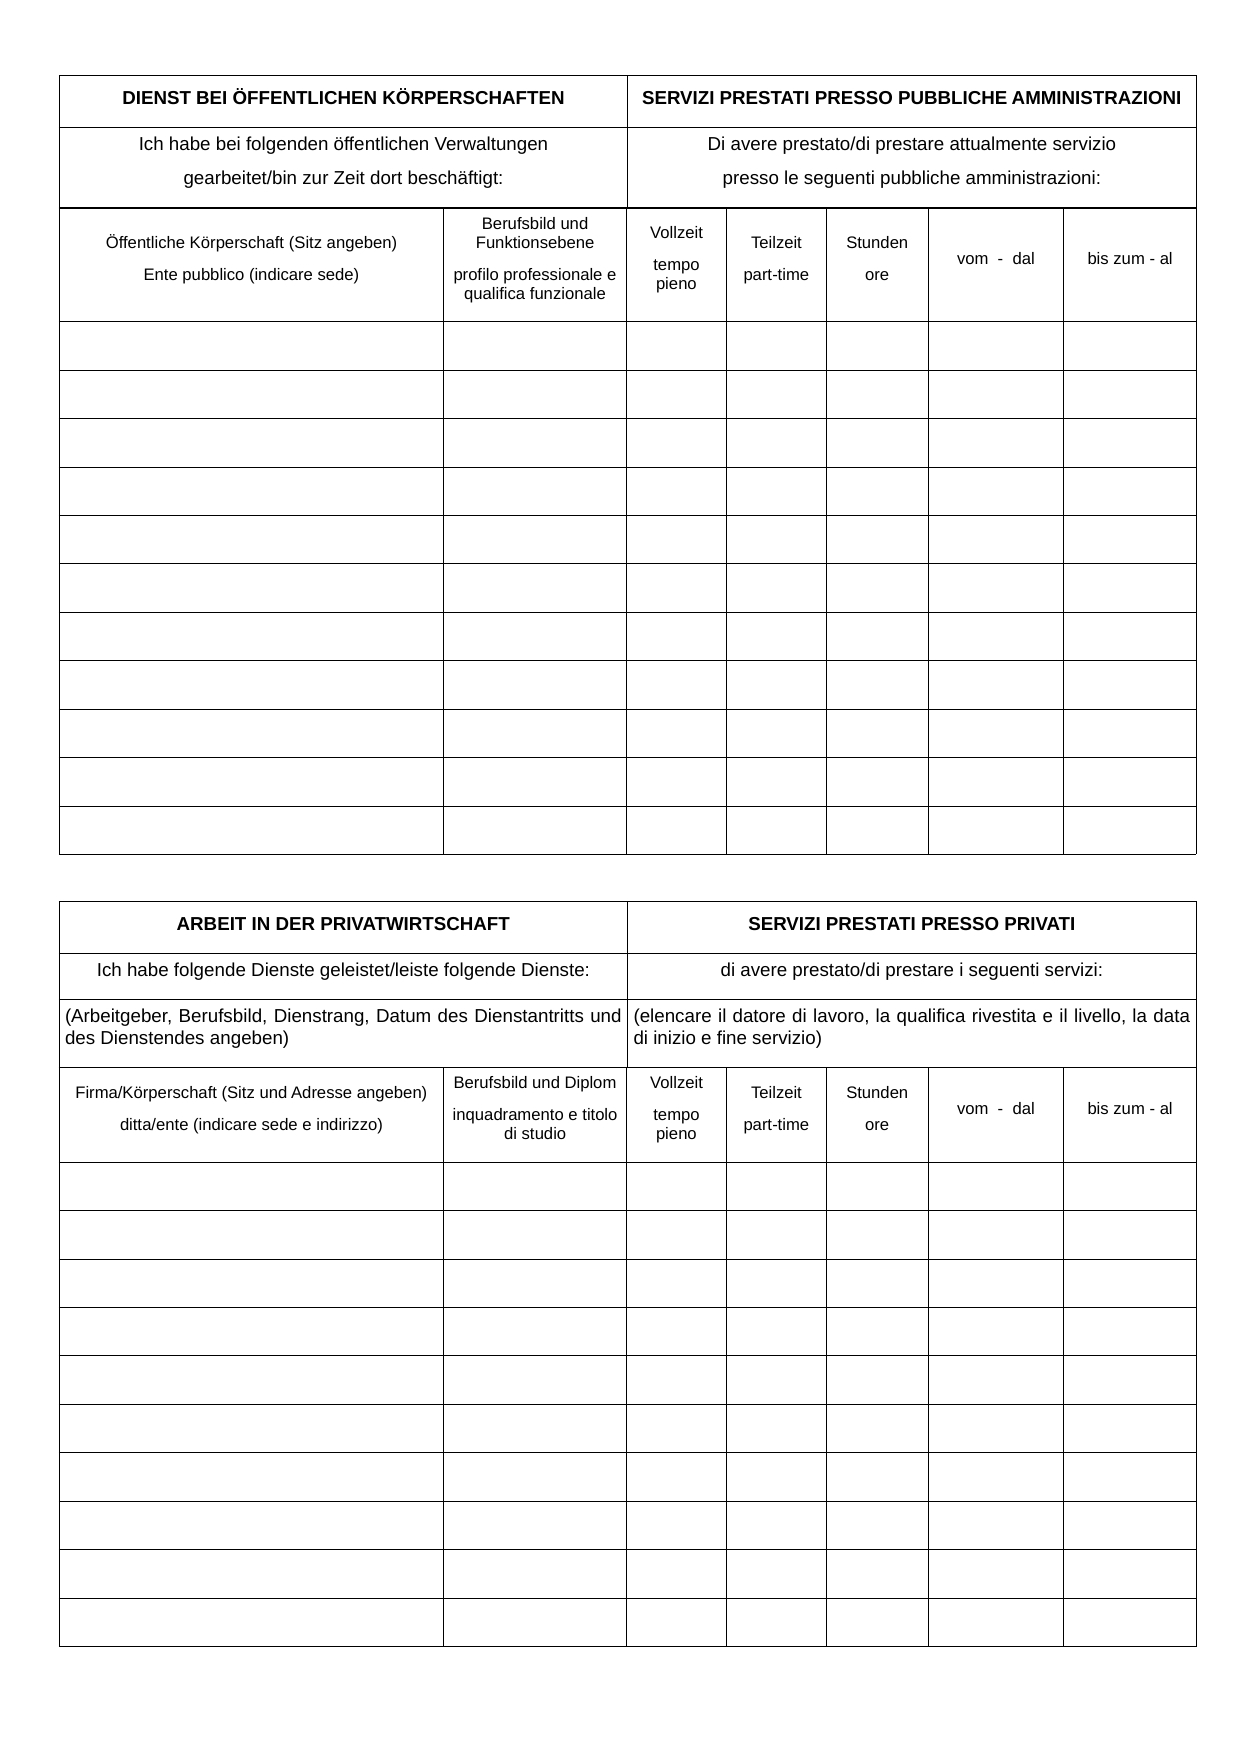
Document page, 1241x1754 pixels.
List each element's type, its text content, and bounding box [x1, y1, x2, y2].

table_cell [444, 1599, 626, 1646]
table_cell [727, 1502, 826, 1549]
table_cell [60, 1405, 443, 1452]
table_cell [827, 1550, 928, 1597]
table_cell [444, 419, 626, 466]
table_cell [929, 1308, 1063, 1355]
table_cell [1064, 516, 1196, 563]
table_cell [444, 1308, 626, 1355]
table_cell [827, 1599, 928, 1646]
table_cell [929, 1405, 1063, 1452]
table_cell [727, 468, 826, 515]
table_cell [444, 516, 626, 563]
table_cell [1064, 710, 1196, 757]
table_cell [727, 661, 826, 709]
table_cell [60, 710, 443, 757]
table_cell [827, 468, 928, 515]
table_cell [60, 807, 443, 854]
table_cell [627, 468, 726, 515]
table_header DIENST BEI ÖFFENTLICHEN KÖRPERSCHAFTEN [60, 76, 627, 127]
table_cell [627, 1260, 726, 1307]
table_header bis zum - al [1064, 1068, 1196, 1162]
table_cell [444, 1356, 626, 1404]
table_cell [1064, 1405, 1196, 1452]
table_cell [727, 1599, 826, 1646]
table_cell [727, 322, 826, 369]
table_cell [929, 758, 1063, 806]
table_cell [60, 1502, 443, 1549]
table_cell [727, 1211, 826, 1258]
table_cell [60, 322, 443, 369]
table_cell [627, 758, 726, 806]
table_cell [727, 1405, 826, 1452]
table_cell (elencare il datore di lavoro, la qualifica rivestita e il livello, la data di inizio e fine servizio) [628, 1000, 1196, 1067]
table_cell [827, 710, 928, 757]
table_cell [827, 1163, 928, 1210]
table_cell [727, 1453, 826, 1501]
table_cell [627, 1308, 726, 1355]
table_cell [929, 1211, 1063, 1258]
table_cell [827, 371, 928, 418]
table_cell [929, 807, 1063, 854]
table_cell [1064, 419, 1196, 466]
table_cell [827, 758, 928, 806]
table_header SERVIZI PRESTATI PRESSO PUBBLICHE AMMINISTRAZIONI [628, 76, 1196, 127]
table_cell [827, 1502, 928, 1549]
table_cell [929, 1260, 1063, 1307]
table_cell [60, 468, 443, 515]
table_cell [1064, 322, 1196, 369]
table_cell [444, 468, 626, 515]
table_cell [727, 1550, 826, 1597]
table_cell [929, 1453, 1063, 1501]
table_cell [1064, 1502, 1196, 1549]
table_cell [727, 1356, 826, 1404]
table_cell [727, 419, 826, 466]
table_cell [827, 1211, 928, 1258]
table_cell [444, 1405, 626, 1452]
table_header vom - dal [929, 209, 1063, 321]
table_cell [444, 758, 626, 806]
table_cell [827, 661, 928, 709]
table_header Berufsbild und Funktionsebene profilo professionale e qualifica funzionale [444, 209, 626, 321]
table_cell [727, 564, 826, 612]
table_cell [444, 1453, 626, 1501]
table_cell [444, 807, 626, 854]
table_cell [827, 1356, 928, 1404]
table_cell [627, 1502, 726, 1549]
table_cell Di avere prestato/di prestare attualmente servizio presso le seguenti pubbliche amministrazioni: [628, 128, 1196, 207]
table_cell [1064, 468, 1196, 515]
table_cell [827, 807, 928, 854]
table_cell [627, 661, 726, 709]
table_cell [60, 419, 443, 466]
table_header Teilzeit part-time [727, 209, 826, 321]
table_cell [60, 758, 443, 806]
table_header Teilzeit part-time [727, 1068, 826, 1162]
table_cell [444, 1550, 626, 1597]
table_cell Ich habe folgende Dienste geleistet/leiste folgende Dienste: [60, 954, 627, 999]
table_cell [727, 516, 826, 563]
table_cell [1064, 371, 1196, 418]
table_cell [627, 516, 726, 563]
table_cell [1064, 661, 1196, 709]
table_cell [827, 322, 928, 369]
table_header SERVIZI PRESTATI PRESSO PRIVATI [628, 902, 1196, 953]
table_cell [60, 516, 443, 563]
table_header Stunden ore [827, 209, 928, 321]
table_cell [827, 613, 928, 660]
table_cell [1064, 1260, 1196, 1307]
table_cell [444, 1211, 626, 1258]
table_cell [827, 419, 928, 466]
table_cell [1064, 1163, 1196, 1210]
table_cell [60, 1453, 443, 1501]
table_cell [827, 1260, 928, 1307]
table_cell [727, 1308, 826, 1355]
table_cell [60, 1308, 443, 1355]
table_cell [444, 661, 626, 709]
table_cell [1064, 1211, 1196, 1258]
table_cell [444, 710, 626, 757]
table_cell [627, 1211, 726, 1258]
table_cell [444, 1163, 626, 1210]
table_cell [929, 516, 1063, 563]
table_header Stunden ore [827, 1068, 928, 1162]
table_cell [727, 1260, 826, 1307]
table_cell [627, 1163, 726, 1210]
table_cell [727, 710, 826, 757]
table_cell [929, 1356, 1063, 1404]
table_cell [1064, 1599, 1196, 1646]
table_cell [60, 564, 443, 612]
table_cell [60, 661, 443, 709]
table_cell [444, 564, 626, 612]
table_cell [727, 758, 826, 806]
table_cell [60, 1550, 443, 1597]
table_cell [444, 1502, 626, 1549]
table_cell [929, 468, 1063, 515]
table_cell [60, 613, 443, 660]
table_cell [444, 371, 626, 418]
table_cell [929, 661, 1063, 709]
table_cell [929, 371, 1063, 418]
table_cell [60, 1599, 443, 1646]
table_header Vollzeit tempo pieno [627, 1068, 726, 1162]
table_cell [627, 613, 726, 660]
table_cell [627, 1356, 726, 1404]
table_cell [627, 322, 726, 369]
table_cell [60, 1211, 443, 1258]
table_cell [60, 1163, 443, 1210]
table_header ARBEIT IN DER PRIVATWIRTSCHAFT [60, 902, 627, 953]
table_cell [929, 1502, 1063, 1549]
table_cell [929, 1163, 1063, 1210]
table_cell [1064, 613, 1196, 660]
table_cell [929, 1599, 1063, 1646]
table_cell [1064, 564, 1196, 612]
table_cell [1064, 1308, 1196, 1355]
table_header Öffentliche Körperschaft (Sitz angeben) Ente pubblico (indicare sede) [60, 209, 443, 321]
table_cell [627, 564, 726, 612]
table_cell [727, 371, 826, 418]
table_cell [60, 1356, 443, 1404]
table_cell [929, 419, 1063, 466]
table_cell [627, 807, 726, 854]
table_cell [1064, 1550, 1196, 1597]
table_cell [444, 322, 626, 369]
table_cell di avere prestato/di prestare i seguenti servizi: [628, 954, 1196, 999]
table_cell [627, 1599, 726, 1646]
table_cell [627, 1550, 726, 1597]
table_cell [929, 710, 1063, 757]
table_cell [627, 419, 726, 466]
table_cell [1064, 758, 1196, 806]
table_cell (Arbeitgeber, Berufsbild, Dienstrang, Datum des Dienstantritts und des Dienstendes angeben) [60, 1000, 627, 1067]
table_cell [827, 1308, 928, 1355]
table_cell [444, 613, 626, 660]
table_cell [727, 807, 826, 854]
table_cell [929, 1550, 1063, 1597]
table_cell [627, 371, 726, 418]
table_cell [627, 710, 726, 757]
table_header bis zum - al [1064, 209, 1196, 321]
table_cell [827, 564, 928, 612]
table_cell [1064, 807, 1196, 854]
table_cell [1064, 1356, 1196, 1404]
table_cell [627, 1453, 726, 1501]
table_cell [1064, 1453, 1196, 1501]
table_cell [627, 1405, 726, 1452]
table_header vom - dal [929, 1068, 1063, 1162]
table_cell [60, 1260, 443, 1307]
table_cell [929, 613, 1063, 660]
table_cell [929, 564, 1063, 612]
table_cell [929, 322, 1063, 369]
table_header Vollzeit tempo pieno [627, 209, 726, 321]
table_cell [827, 1453, 928, 1501]
table_cell [444, 1260, 626, 1307]
table_cell [827, 516, 928, 563]
table_cell [60, 371, 443, 418]
table_cell [827, 1405, 928, 1452]
table_cell [727, 613, 826, 660]
table_cell [727, 1163, 826, 1210]
table_cell Ich habe bei folgenden öffentlichen Verwaltungen gearbeitet/bin zur Zeit dort beschäftigt: [60, 128, 627, 207]
table_header Berufsbild und Diplom inquadramento e titolo di studio [444, 1068, 626, 1162]
table_header Firma/Körperschaft (Sitz und Adresse angeben) ditta/ente (indicare sede e indirizzo) [60, 1068, 443, 1162]
